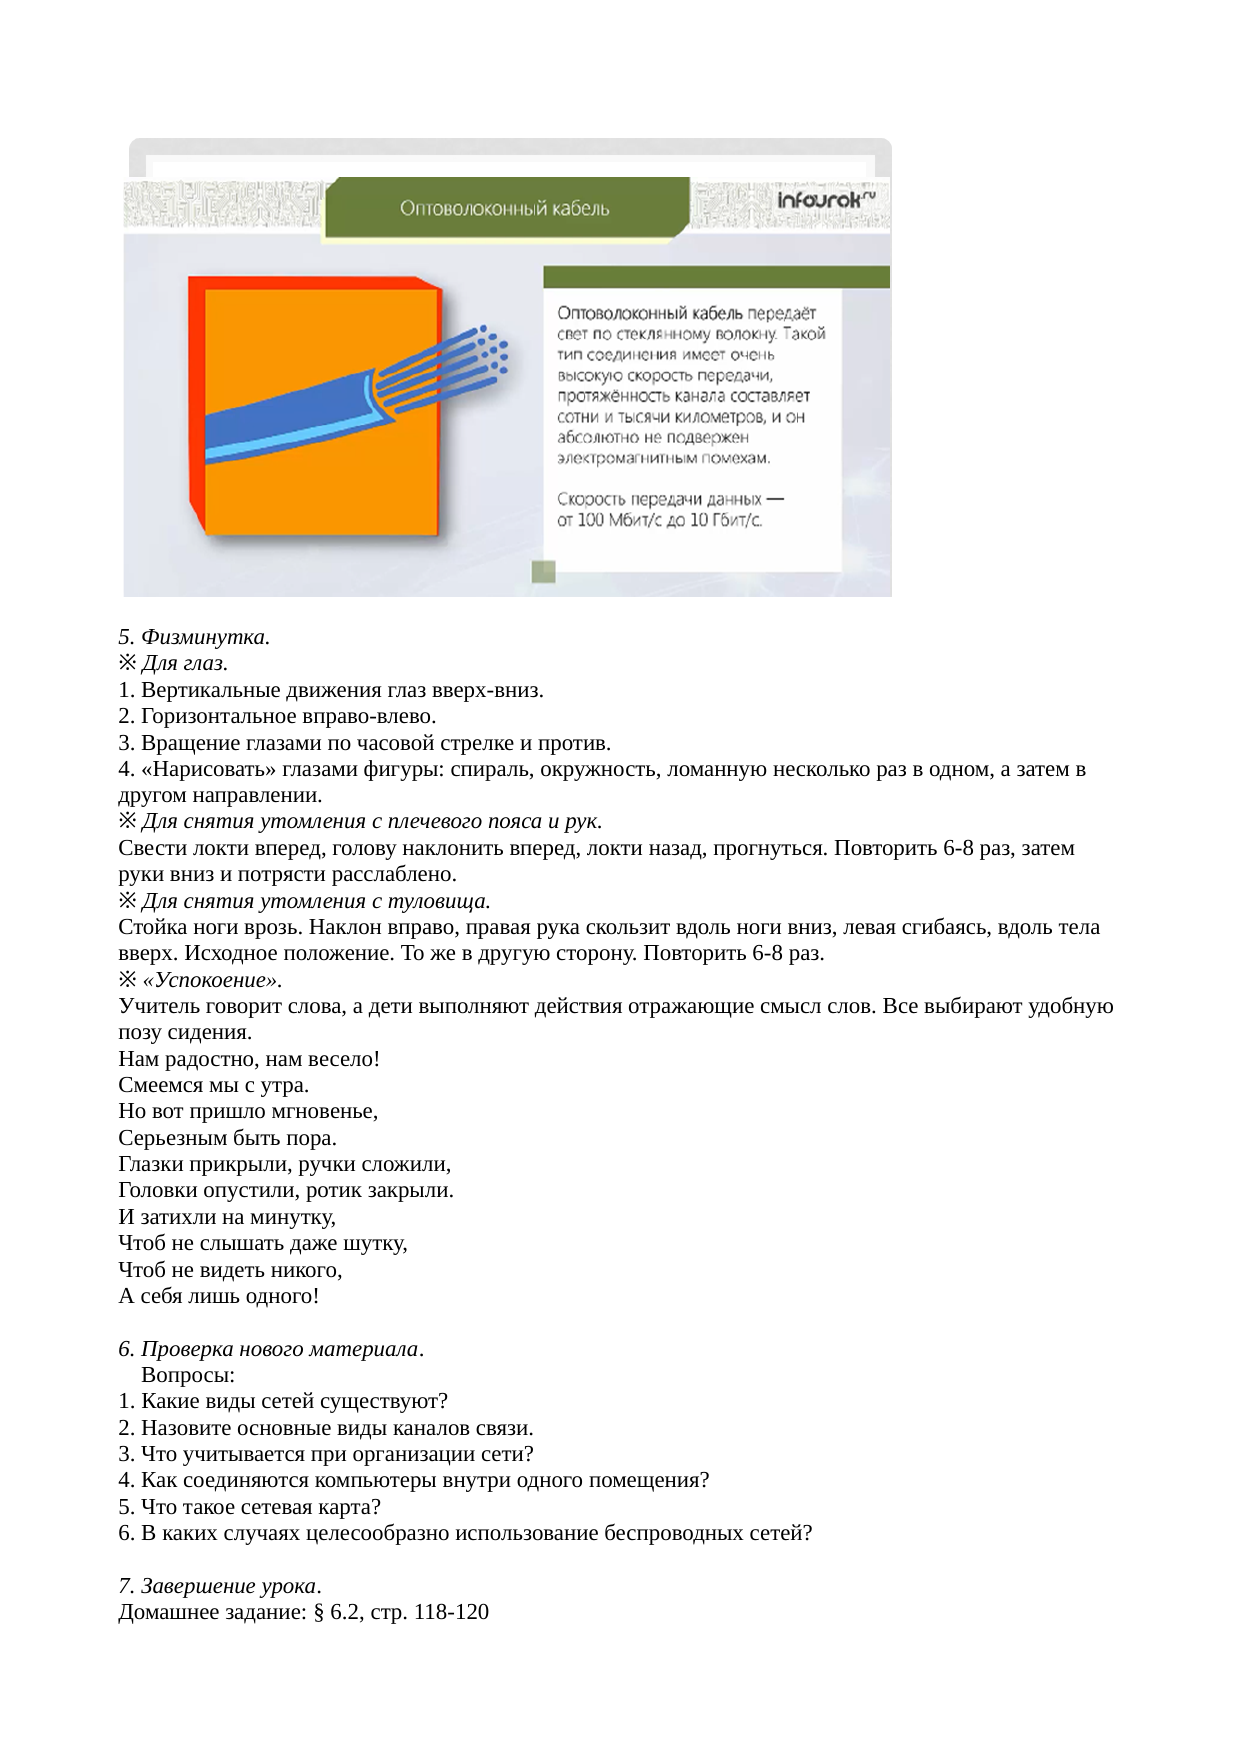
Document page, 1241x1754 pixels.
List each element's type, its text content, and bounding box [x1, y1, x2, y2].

text 7. Завершение урока. [118, 1572, 1122, 1598]
text 3. Вращение глазами по часовой стрелке и против. [118, 728, 1122, 755]
text ※ «Успокоение». [118, 966, 1122, 992]
text Но вот пришло мгновенье, [118, 1097, 1122, 1124]
text 4. «Нарисовать» глазами фигуры: спираль, окружность, ломанную несколько раз в одном, а затем в другом направлении. [118, 755, 1122, 808]
text ※ Для снятия утомления с плечевого пояса и рук. [118, 808, 1122, 834]
text Нам радостно, нам весело! [118, 1045, 1122, 1071]
text Глазки прикрыли, ручки сложили, [118, 1150, 1122, 1177]
text Вопросы: [118, 1361, 1122, 1387]
text Домашнее задание: § 6.2, стр. 118-120 [118, 1598, 1122, 1624]
text Головки опустили, ротик закрыли. [118, 1177, 1122, 1203]
text Стойка ноги врозь. Наклон вправо, правая рука скользит вдоль ноги вниз, левая сгибаясь, вдоль тела вверх. Исходное положение. То же в другую сторону. Повторить 6-8 раз. [118, 913, 1122, 966]
text 2. Назовите основные виды каналов связи. [118, 1414, 1122, 1440]
text 5. Физминутка. [118, 623, 1122, 649]
text 5. Что такое сетевая карта? [118, 1493, 1122, 1519]
text 1. Вертикальные движения глаз вверх-вниз. [118, 676, 1122, 702]
text Серьезным быть пора. [118, 1124, 1122, 1150]
text 4. Как соединяются компьютеры внутри одного помещения? [118, 1466, 1122, 1493]
text Смеемся мы с утра. [118, 1071, 1122, 1097]
text ※ Для снятия утомления с туловища. [118, 887, 1122, 913]
text Чтоб не видеть никого, [118, 1256, 1122, 1282]
text 3. Что учитывается при организации сети? [118, 1440, 1122, 1466]
text Учитель говорит слова, а дети выполняют действия отражающие смысл слов. Все выбирают удобную позу сидения. [118, 992, 1122, 1045]
text А себя лишь одного! [118, 1282, 1122, 1308]
text И затихли на минутку, [118, 1203, 1122, 1229]
text 1. Какие виды сетей существуют? [118, 1387, 1122, 1414]
text Чтоб не слышать даже шутку, [118, 1229, 1122, 1256]
text 6. В каких случаях целесообразно использование беспроводных сетей? [118, 1519, 1122, 1546]
text ※ Для глаз. [118, 649, 1122, 676]
text 2. Горизонтальное вправо-влево. [118, 702, 1122, 728]
text Свести локти вперед, голову наклонить вперед, локти назад, прогнуться. Повторить 6-8 раз, затем руки вниз и потрясти расслаблено. [118, 834, 1122, 887]
text 6. Проверка нового материала. [118, 1335, 1122, 1361]
